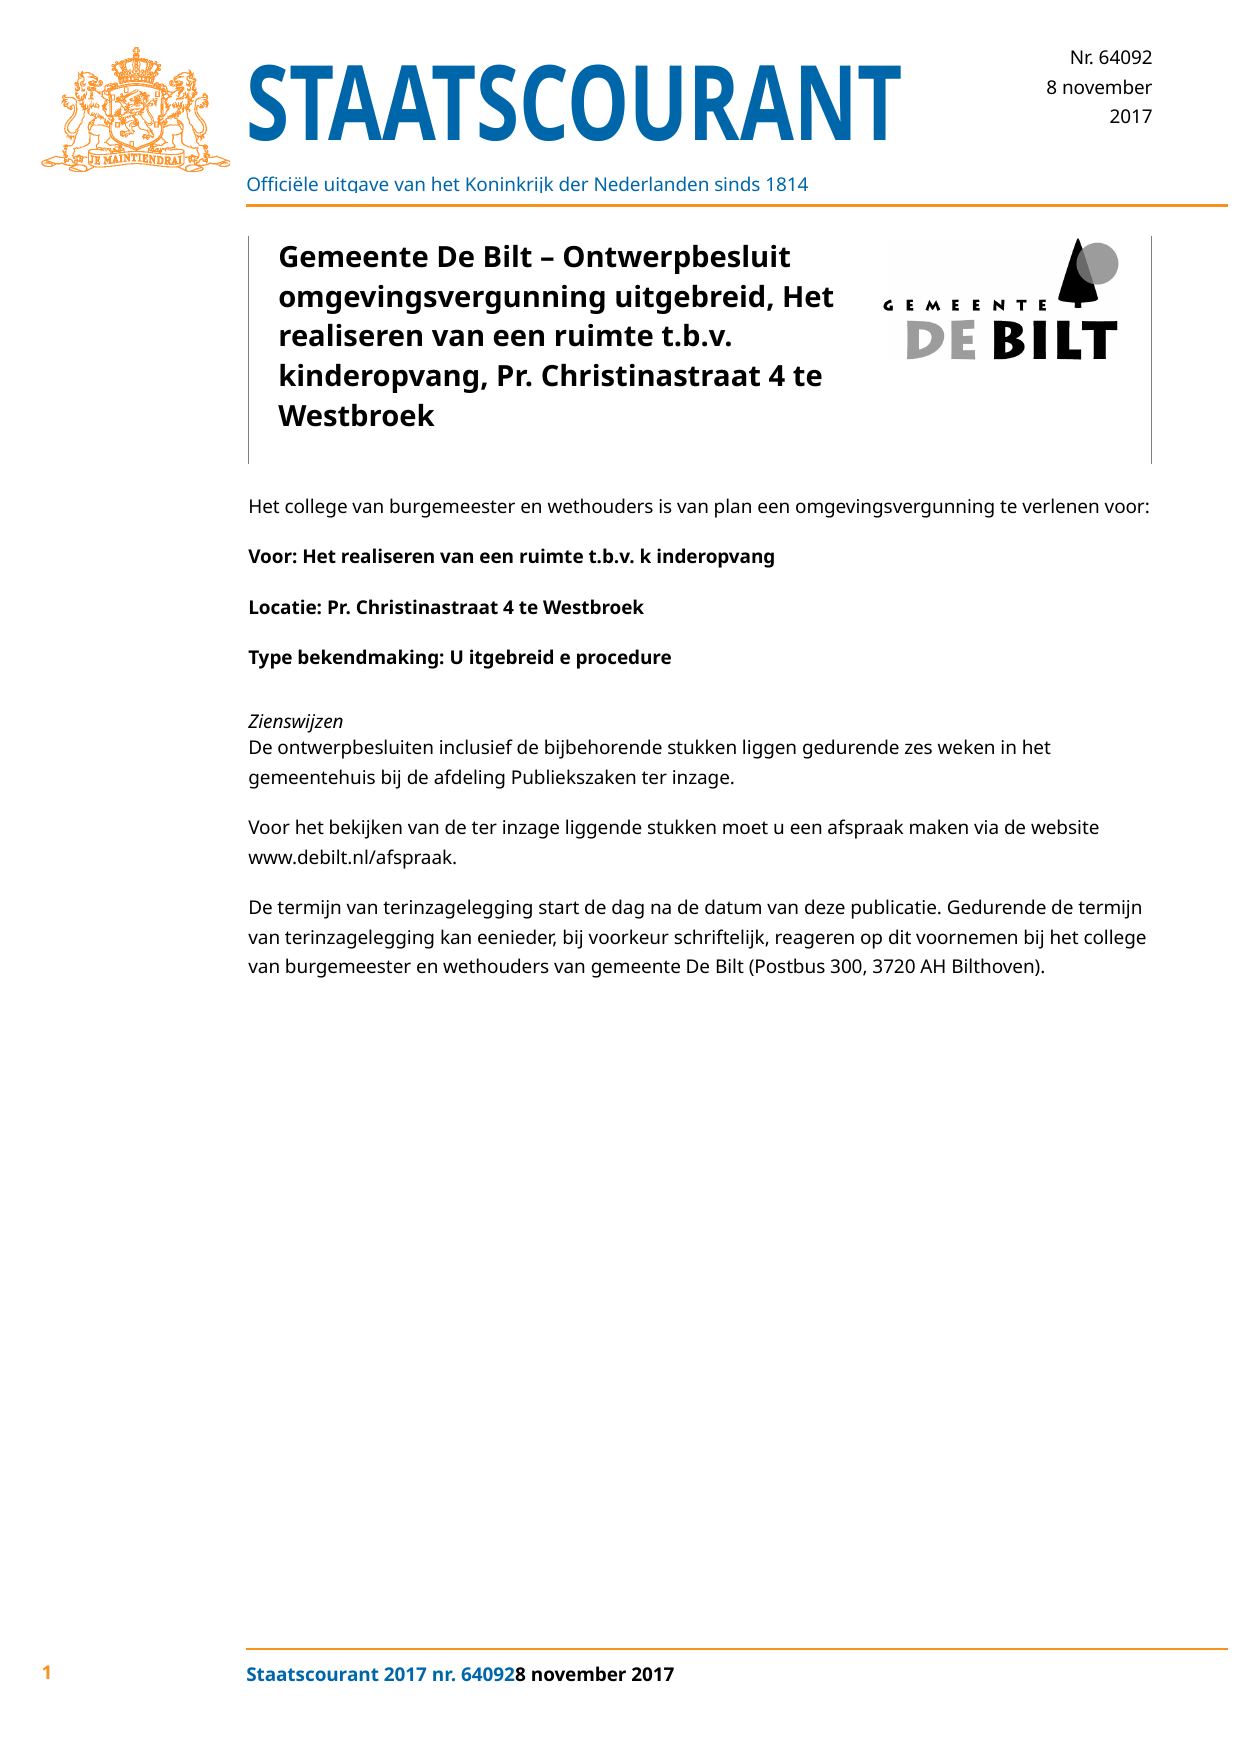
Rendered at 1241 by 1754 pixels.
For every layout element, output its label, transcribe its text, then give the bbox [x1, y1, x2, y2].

text De termijn van terinzagelegging start de dag na de datum van deze publicatie. Gedurende de termijn van terinzagelegging kan eenieder, bij voorkeur schriftelijk, reageren op dit voornemen bij het college van burgemeester en wethouders van gemeente De Bilt (Postbus 300, 3720 AH Bilthoven). [248, 894, 1152, 979]
picture [41, 47, 231, 172]
text Voor het bekijken van de ter inzage liggende stukken moet u een afspraak maken via de website www.debilt.nl/afspraak. [248, 814, 1152, 869]
text De ontwerpbesluiten inclusief de bijbehorende stukken liggen gedurende zes weken in het gemeentehuis bij de afdeling Publiekszaken ter inzage. [248, 734, 1152, 789]
text Locatie: Pr. Christinastraat 4 te Westbroek [248, 594, 1152, 620]
table_header Gemeente De Bilt – Ontwerpbesluit omgevingsvergunning uitgebreid, Het realiseren van een ruimte t.b.v. kinderopvang, Pr. Christinastraat 4 te Westbroek [249, 236, 850, 464]
picture [882, 236, 1119, 360]
text Het college van burgemeester en wethouders is van plan een omgevingsvergunning te verlenen voor: [248, 493, 1152, 519]
text Zienswijzen [248, 708, 1152, 734]
table_header [850, 236, 1151, 464]
text Type bekendmaking: U itgebreid e procedure [248, 644, 1152, 670]
text Voor: Het realiseren van een ruimte t.b.v. k inderopvang [248, 544, 1152, 569]
